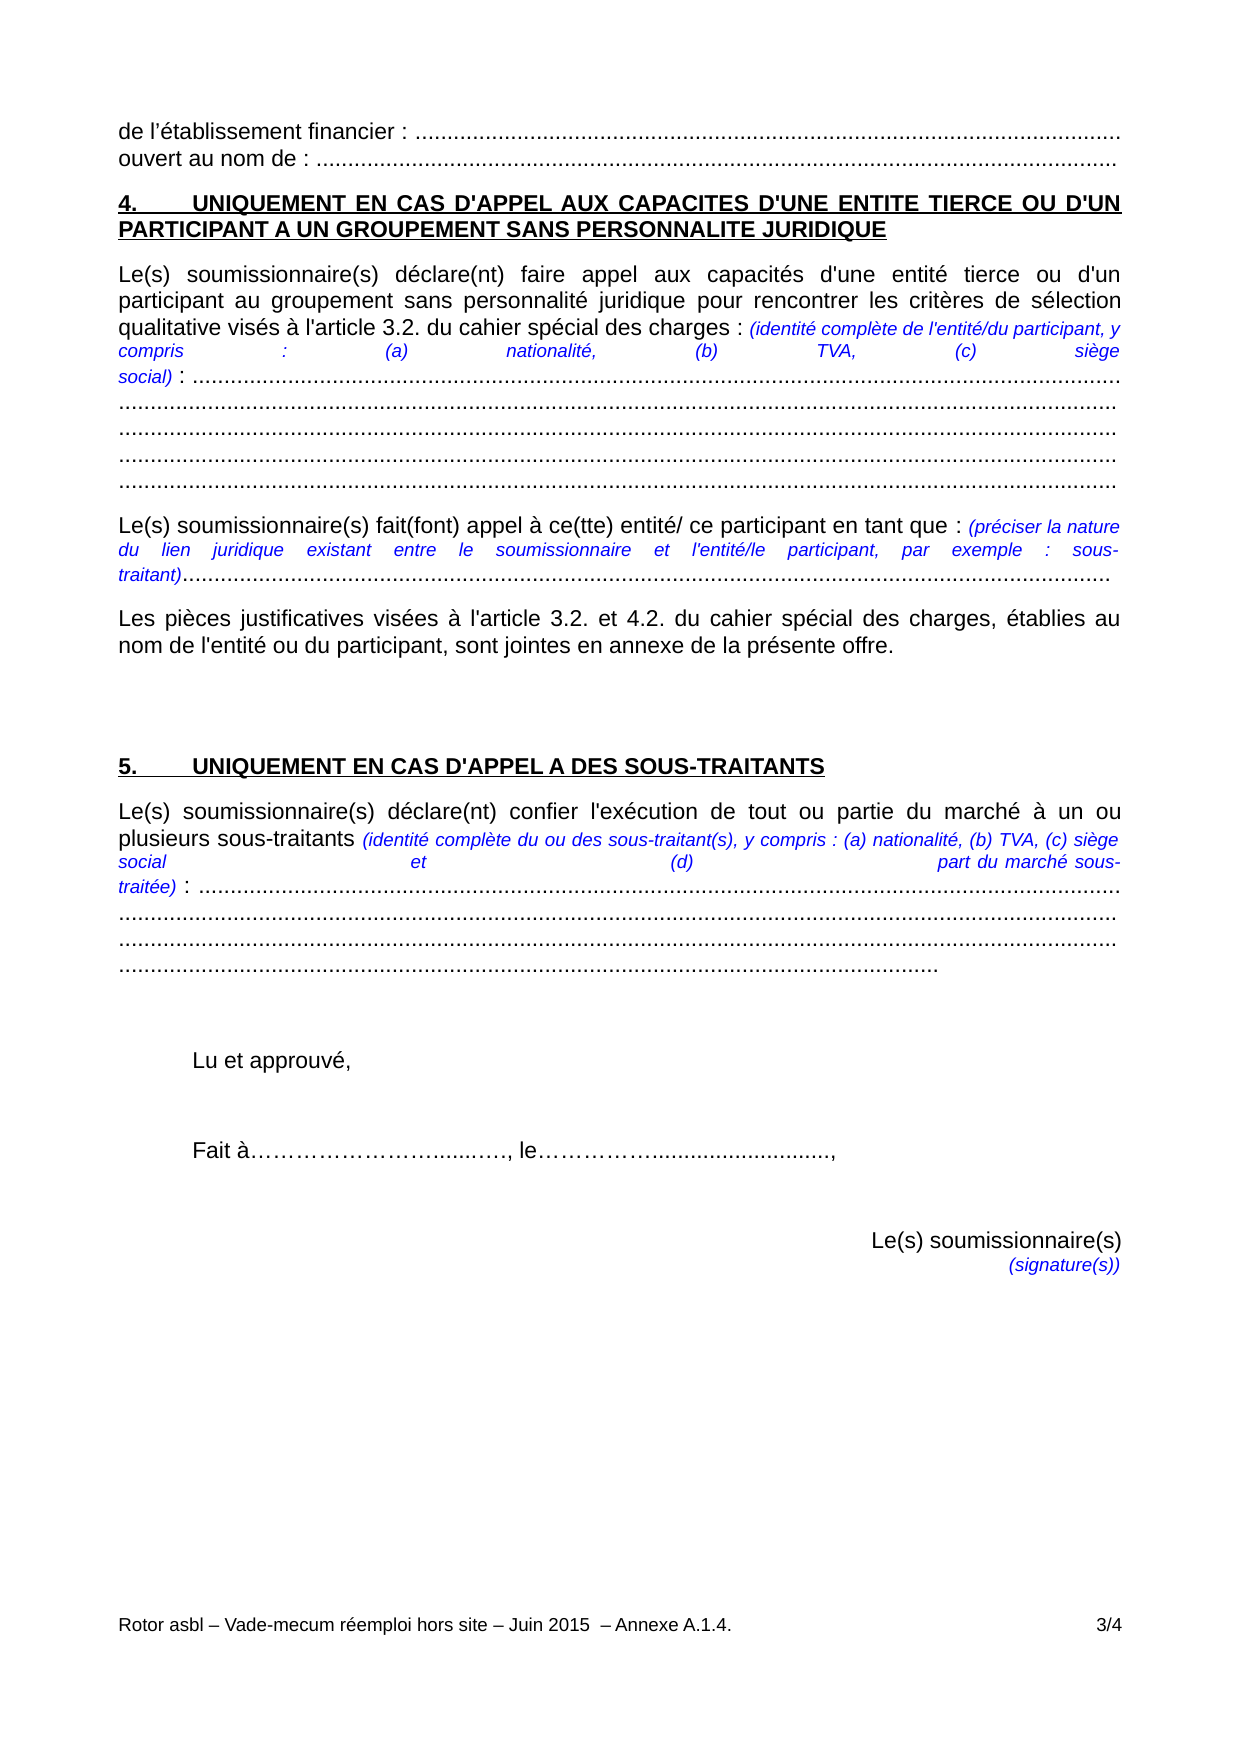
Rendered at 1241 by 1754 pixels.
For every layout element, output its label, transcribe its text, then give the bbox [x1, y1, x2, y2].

text PARTICIPANT A UN GROUPEMENT SANS PERSONNALITE JURIDIQUE [118, 214, 1122, 242]
text Les pièces justificatives visées à l'article 3.2. et 4.2. du cahier spécial des charges, établies au nom de l'entité ou du participant, sont jointes en annexe de la présente offre. [118, 605, 1122, 658]
text Lu et approuvé, [118, 1047, 1122, 1073]
text de l’établissement financier : ...............................................................................................................ouvert au nom de : .............................................................................................................................. [118, 118, 1122, 171]
text Fait à…………………….......…., le……………............................, [118, 1137, 1122, 1163]
text Le(s) soumissionnaire(s) déclare(nt) faire appel aux capacités d'une entité tierce ou d'un participant au groupement sans personnalité juridique pour rencontrer les critères de sélection qualitative visés à l'article 3.2. du cahier spécial des charges : (identité complète de l'entité/du participant, y compris : (a) nationalité, (b) TVA, (c) siège social) : ...................................................................................................................................................................................................................................................................................................................................................................................................................................................................................................................................................................................................................................................................................................................................................................................................... [118, 261, 1122, 493]
text Le(s) soumissionnaire(s) déclare(nt) confier l'exécution de tout ou partie du marché à un ou plusieurs sous-traitants (identité complète du ou des sous-traitant(s), y compris : (a) nationalité, (b) TVA, (c) siège social et (d) part du marché sous-traitée) : ............................................................................................................................................................................................................................................................................................................................................................................................................................................................................................................................................................................................................ [118, 798, 1122, 978]
text Le(s) soumissionnaire(s) (signature(s)) [118, 1227, 1122, 1275]
text 5. UNIQUEMENT EN CAS D'APPEL A DES SOUS-TRAITANTS [118, 753, 1122, 779]
text 4. UNIQUEMENT EN CAS D'APPEL AUX CAPACITES D'UNE ENTITE TIERCE OU D'UN [118, 189, 1122, 212]
text Le(s) soumissionnaire(s) fait(font) appel à ce(tte) entité/ ce participant en tant que : (préciser la nature du lien juridique existant entre le soumissionnaire et l'entité/le participant, par exemple : sous-traitant).................................................................................................................................................. [118, 512, 1122, 586]
